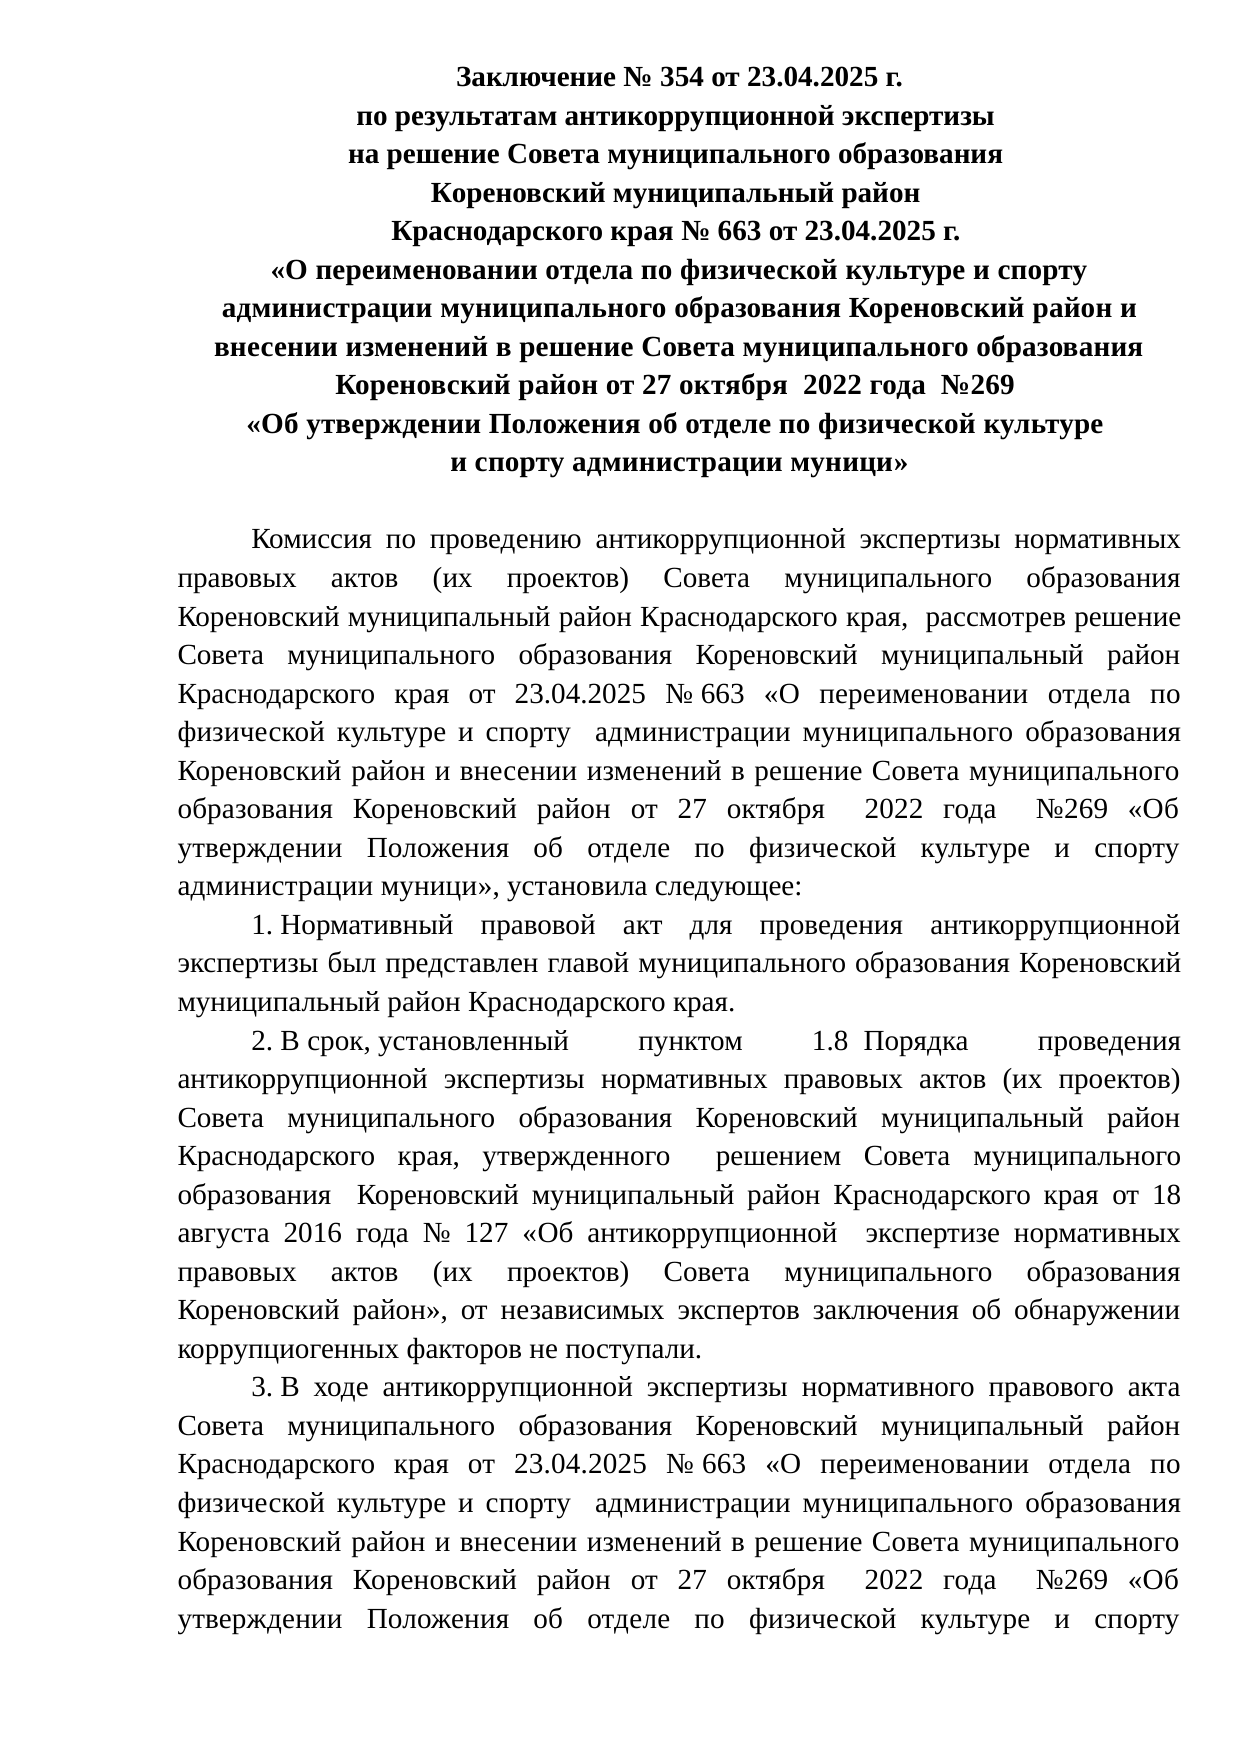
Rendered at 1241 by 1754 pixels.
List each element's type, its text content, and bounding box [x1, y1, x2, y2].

text Краснодарского края № 663 от 23.04.2025 г. [177, 213, 1181, 247]
text Заключение № 354 от 23.04.2025 г. по результатам антикоррупционной экспертизы [177, 59, 1181, 131]
title 2. В срок, установленный пунктом 1.8 Порядка проведения антикоррупционной экспертизы нормативных правовых актов (их проектов) Совета муниципального образования Кореновский муниципальный район Краснодарского края, утвержденного решением Совета муниципального образования Кореновский муниципальный район Краснодарского края от 18 августа 2016 года № 127 «Об антикоррупционной экспертизе нормативных правовых актов (их проектов) Совета муниципального образования Кореновский район», от независимых экспертов заключения об обнаружении коррупциогенных факторов не поступали. [177, 1023, 1181, 1364]
text «О переименовании отдела по физической культуре и спорту администрации муниципального образования Кореновский район и внесении изменений в решение Совета муниципального образования Кореновский район от 27 октября 2022 года №269 [177, 252, 1181, 401]
text Кореновский муниципальный район [177, 175, 1181, 208]
text на решение Совета муниципального образования [177, 136, 1181, 170]
text 1. Нормативный правовой акт для проведения антикоррупционной экспертизы был представлен главой муниципального образования Кореновский муниципальный район Краснодарского края. [177, 907, 1181, 1018]
text и спорту администрации муници» [177, 444, 1181, 478]
title 3. В ходе антикоррупционной экспертизы нормативного правового акта Совета муниципального образования Кореновский муниципальный район Краснодарского края от 23.04.2025 № 663 «О переименовании отдела по физической культуре и спорту администрации муниципального образования Кореновский район и внесении изменений в решение Совета муниципального образования Кореновский район от 27 октября 2022 года №269 «Об утверждении Положения об отделе по физической культуре и спорту [177, 1369, 1181, 1634]
text Комиссия по проведению антикоррупционной экспертизы нормативных правовых актов (их проектов) Совета муниципального образования Кореновский муниципальный район Краснодарского края, рассмотрев решение Совета муниципального образования Кореновский муниципальный район Краснодарского края от 23.04.2025 № 663 «О переименовании отдела по физической культуре и спорту администрации муниципального образования Кореновский район и внесении изменений в решение Совета муниципального образования Кореновский район от 27 октября 2022 года №269 «Об утверждении Положения об отделе по физической культуре и спорту администрации муници», установила следующее: [177, 483, 1181, 902]
text «Об утверждении Положения об отделе по физической культуре [177, 406, 1181, 439]
